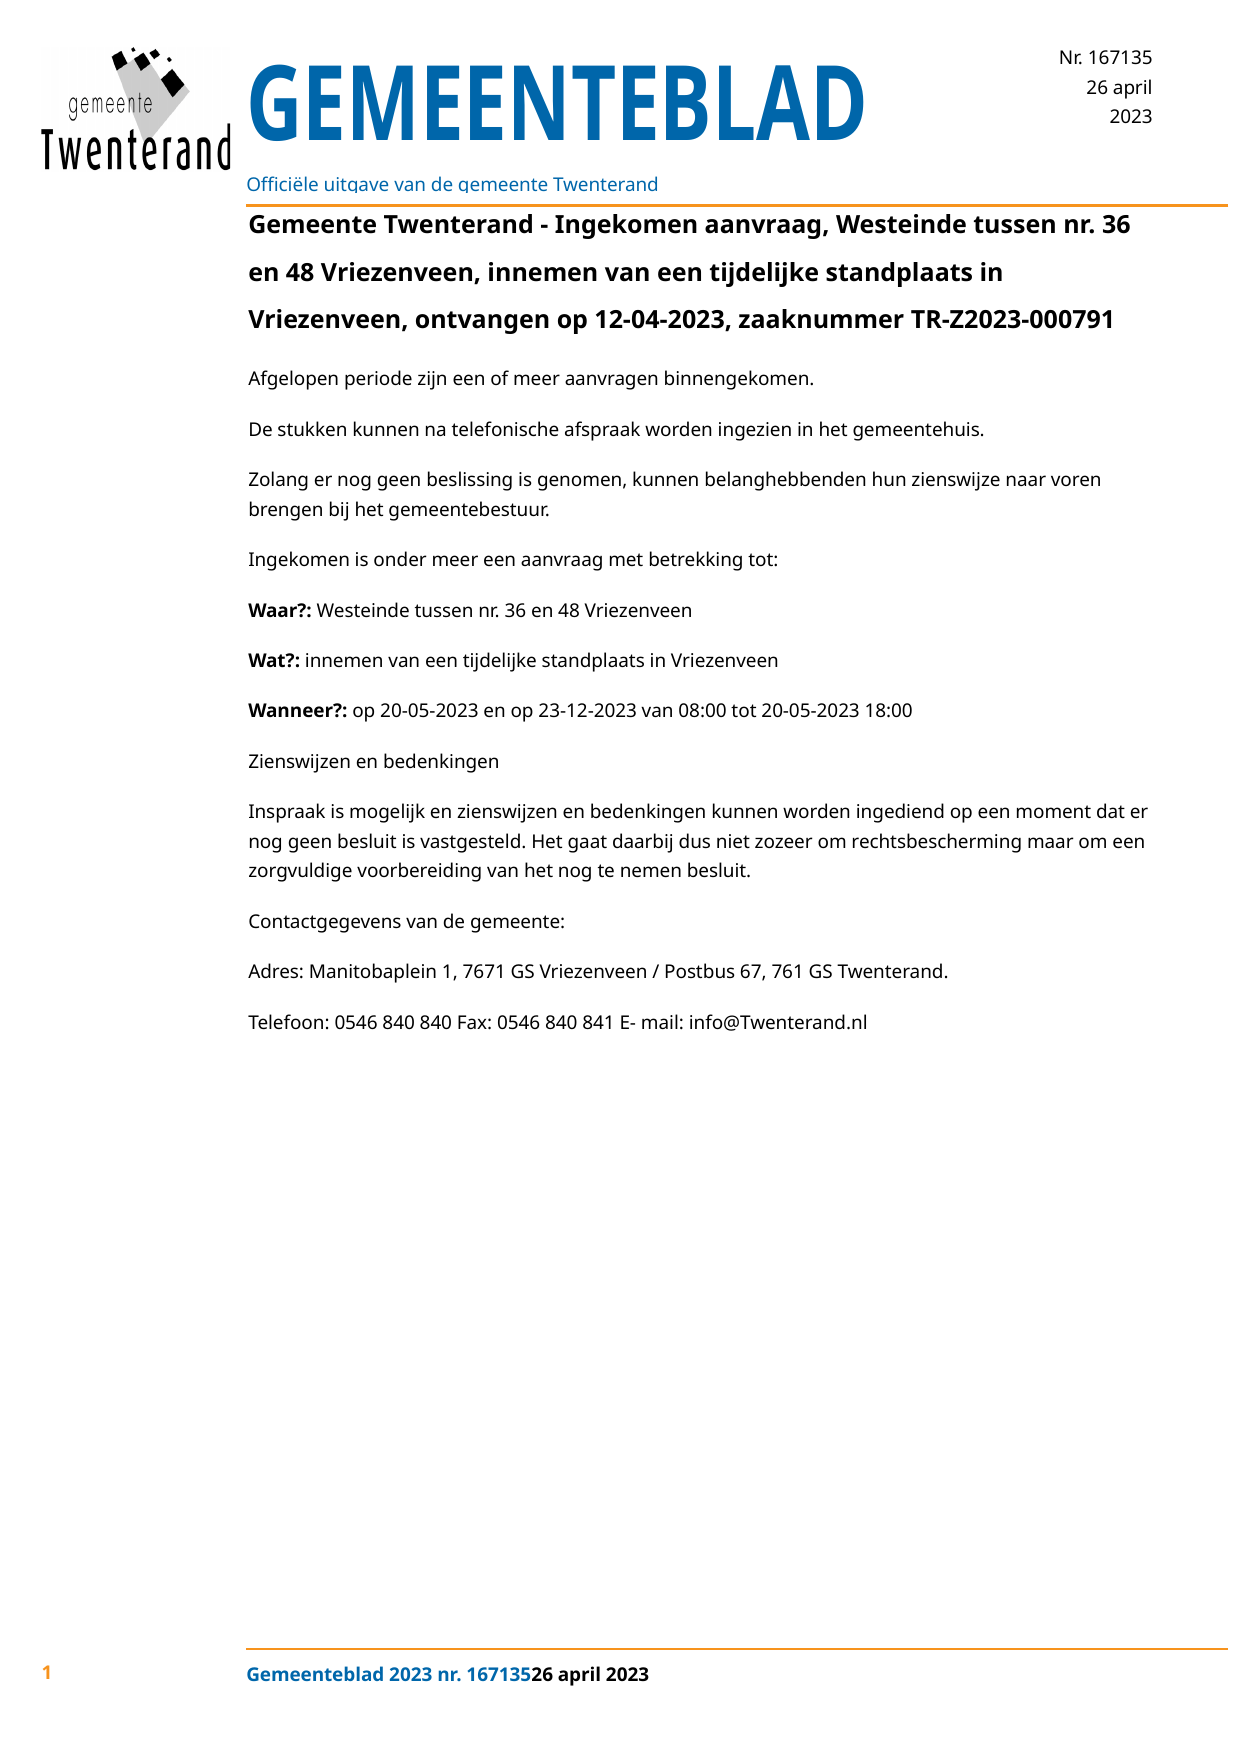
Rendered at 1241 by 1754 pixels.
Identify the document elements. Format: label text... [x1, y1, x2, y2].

text Wanneer?: op 20-05-2023 en op 23-12-2023 van 08:00 tot 20-05-2023 18:00 [248, 698, 1152, 723]
text Inspraak is mogelijk en zienswijzen en bedenkingen kunnen worden ingediend op een moment dat er nog geen besluit is vastgesteld. Het gaat daarbij dus niet zozeer om rechtsbescherming maar om een zorgvuldige voorbereiding van het nog te nemen besluit. [248, 798, 1152, 883]
text Ingekomen is onder meer een aanvraag met betrekking tot: [248, 546, 1152, 572]
text Gemeente Twenterand - Ingekomen aanvraag, Westeinde tussen nr. 36 en 48 Vriezenveen, innemen van een tijdelijke standplaats in Vriezenveen, ontvangen op 12-04-2023, zaaknummer TR-Z2023-000791 [248, 207, 1152, 336]
text Adres: Manitobaplein 1, 7671 GS Vriezenveen / Postbus 67, 761 GS Twenterand. [248, 958, 1152, 984]
picture [41, 47, 231, 172]
text Afgelopen periode zijn een of meer aanvragen binnengekomen. [248, 366, 1152, 391]
text Zienswijzen en bedenkingen [248, 748, 1152, 774]
text De stukken kunnen na telefonische afspraak worden ingezien in het gemeentehuis. [248, 416, 1152, 442]
text Contactgegevens van de gemeente: [248, 908, 1152, 934]
text Zolang er nog geen beslissing is genomen, kunnen belanghebbenden hun zienswijze naar voren brengen bij het gemeentebestuur. [248, 466, 1152, 522]
text Wat?: innemen van een tijdelijke standplaats in Vriezenveen [248, 647, 1152, 673]
text Waar?: Westeinde tussen nr. 36 en 48 Vriezenveen [248, 597, 1152, 622]
text Telefoon: 0546 840 840 Fax: 0546 840 841 E- mail: info@Twenterand.nl [248, 1009, 1152, 1034]
